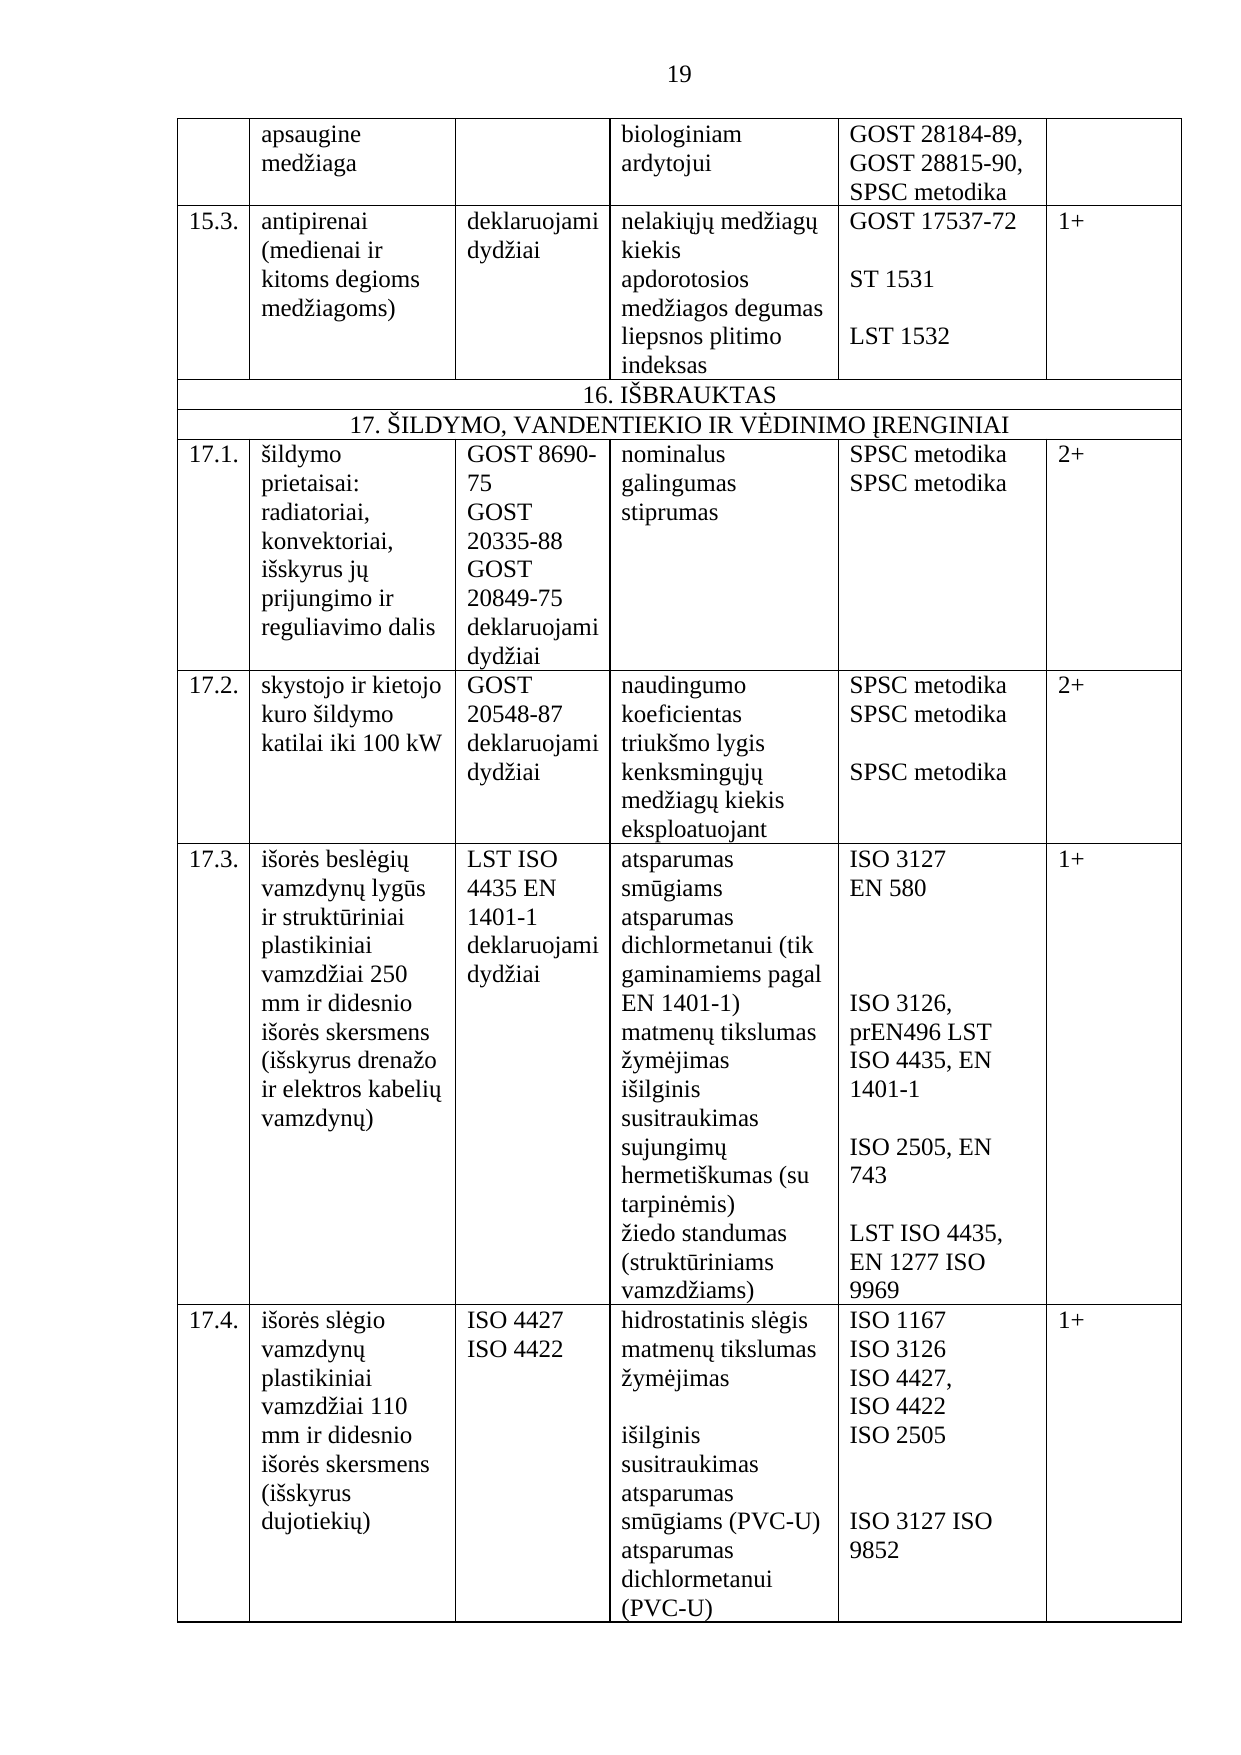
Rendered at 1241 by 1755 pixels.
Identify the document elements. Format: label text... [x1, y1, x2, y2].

table_cell LST ISO 4435 EN 1401-1 deklaruojami dydžiai [456, 844, 609, 1304]
table_cell 2+ [1047, 440, 1181, 669]
table_cell 17.1. [178, 440, 249, 669]
table_cell 17.2. [178, 671, 249, 843]
table_cell šildymo prietaisai: radiatoriai, konvektoriai, išskyrus jų prijungimo ir reguliavimo dalis [250, 440, 455, 669]
table_cell ISO 1167 ISO 3126 ISO 4427, ISO 4422 ISO 2505 ISO 3127 ISO 9852 [839, 1305, 1046, 1621]
table_cell 1+ [1047, 206, 1181, 379]
table_cell [1047, 119, 1181, 205]
table_cell ISO 3127 EN 580 ISO 3126, prEN496 LST ISO 4435, EN 1401-1 ISO 2505, EN 743 LST ISO 4435, EN 1277 ISO 9969 [839, 844, 1046, 1304]
table_cell 2+ [1047, 671, 1181, 843]
table_cell naudingumo koeficientas triukšmo lygis kenksmingųjų medžiagų kiekis eksploatuojant [611, 671, 838, 843]
table_cell apsaugine medžiaga [250, 119, 455, 205]
table_cell GOST 17537-72 ST 1531 LST 1532 [839, 206, 1046, 379]
table_cell nelakiųjų medžiagų kiekis apdorotosios medžiagos degumas liepsnos plitimo indeksas [611, 206, 838, 379]
table_cell hidrostatinis slėgis matmenų tikslumas žymėjimas išilginis susitraukimas atsparumas smūgiams (PVC-U) atsparumas dichlormetanui (PVC-U) [611, 1305, 838, 1621]
table_cell skystojo ir kietojo kuro šildymo katilai iki 100 kW [250, 671, 455, 843]
table_cell SPSC metodika SPSC metodika SPSC metodika [839, 671, 1046, 843]
table_cell nominalus galingumas stiprumas [611, 440, 838, 669]
table_cell 15.3. [178, 206, 249, 379]
table_cell atsparumas smūgiams atsparumas dichlormetanui (tik gaminamiems pagal EN 1401-1) matmenų tikslumas žymėjimas išilginis susitraukimas sujungimų hermetiškumas (su tarpinėmis) žiedo standumas (struktūriniams vamzdžiams) [611, 844, 838, 1304]
table_cell deklaruojami dydžiai [456, 206, 609, 379]
table_cell [456, 119, 609, 205]
table_cell 17.3. [178, 844, 249, 1304]
table_cell GOST 20548-87 deklaruojami dydžiai [456, 671, 609, 843]
table_cell 16. IŠBRAUKTAS [178, 380, 1181, 409]
table_cell biologiniam ardytojui [611, 119, 838, 205]
table_cell SPSC metodika SPSC metodika [839, 440, 1046, 669]
table_cell 17. ŠILDYMO, VANDENTIEKIO IR VĖDINIMO ĮRENGINIAI [178, 410, 1181, 438]
table_cell [178, 119, 249, 205]
table_cell GOST 8690-75 GOST 20335-88 GOST 20849-75 deklaruojami dydžiai [456, 440, 609, 669]
table_cell antipirenai (medienai ir kitoms degioms medžiagoms) [250, 206, 455, 379]
table_cell ISO 4427 ISO 4422 [456, 1305, 609, 1621]
table_cell 1+ [1047, 1305, 1181, 1621]
table_cell išorės beslėgių vamzdynų lygūs ir struktūriniai plastikiniai vamzdžiai 250 mm ir didesnio išorės skersmens (išskyrus drenažo ir elektros kabelių vamzdynų) [250, 844, 455, 1304]
table_cell 1+ [1047, 844, 1181, 1304]
table_cell GOST 28184-89, GOST 28815-90, SPSC metodika [839, 119, 1046, 205]
table_cell išorės slėgio vamzdynų plastikiniai vamzdžiai 110 mm ir didesnio išorės skersmens (išskyrus dujotiekių) [250, 1305, 455, 1621]
table_cell 17.4. [178, 1305, 249, 1621]
